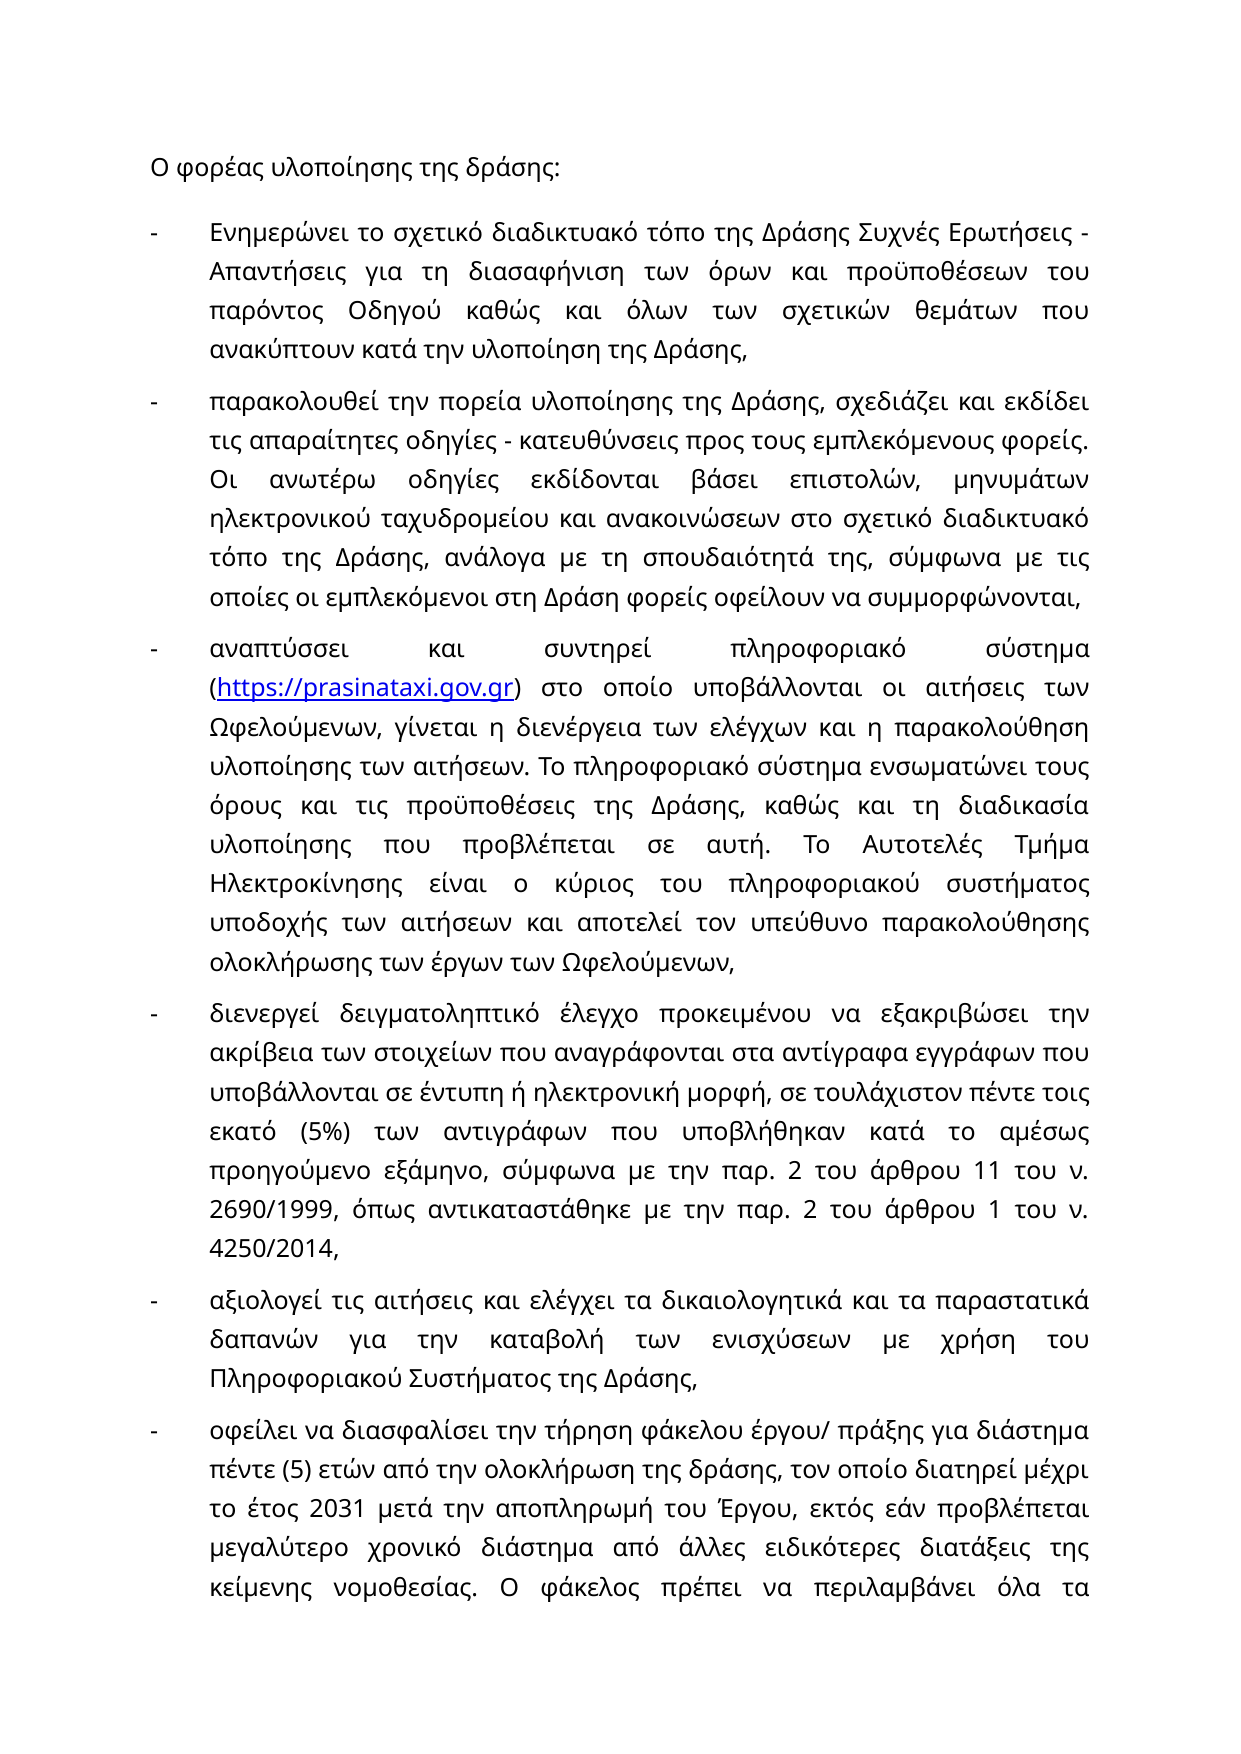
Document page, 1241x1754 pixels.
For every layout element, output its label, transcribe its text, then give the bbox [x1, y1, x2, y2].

list - αξιολογεί τις αιτήσεις και ελέγχει τα δικαιολογητικά και τα παραστατικά δαπανών για την καταβολή των ενισχύσεων με χρήση του Πληροφοριακού Συστήματος της Δράσης, [150, 1282, 1090, 1395]
text Ο φορέας υλοποίησης της δράσης: [150, 150, 1090, 184]
list - παρακολουθεί την πορεία υλοποίησης της Δράσης, σχεδιάζει και εκδίδει τις απαραίτητες οδηγίες - κατευθύνσεις προς τους εμπλεκόμενους φορείς. Οι ανωτέρω οδηγίες εκδίδονται βάσει επιστολών, μηνυμάτων ηλεκτρονικού ταχυδρομείου και ανακοινώσεων στο σχετικό διαδικτυακό τόπο της Δράσης, ανάλογα με τη σπουδαιότητά της, σύμφωνα με τις οποίες οι εμπλεκόμενοι στη Δράση φορείς οφείλουν να συμμορφώνονται, [150, 383, 1090, 613]
list - οφείλει να διασφαλίσει την τήρηση φάκελου έργου/ πράξης για διάστημα πέντε (5) ετών από την ολοκλήρωση της δράσης, τον οποίο διατηρεί μέχρι το έτος 2031 μετά την αποπληρωμή του Έργου, εκτός εάν προβλέπεται μεγαλύτερο χρονικό διάστημα από άλλες ειδικότερες διατάξεις της κείμενης νομοθεσίας. Ο φάκελος πρέπει να περιλαμβάνει όλα τα [150, 1412, 1090, 1603]
list - διενεργεί δειγματοληπτικό έλεγχο προκειμένου να εξακριβώσει την ακρίβεια των στοιχείων που αναγράφονται στα αντίγραφα εγγράφων που υποβάλλονται σε έντυπη ή ηλεκτρονική μορφή, σε τουλάχιστον πέντε τοις εκατό (5%) των αντιγράφων που υποβλήθηκαν κατά το αμέσως προηγούμενο εξάμηνο, σύμφωνα με την παρ. 2 του άρθρου 11 του ν. 2690/1999, όπως αντικαταστάθηκε με την παρ. 2 του άρθρου 1 του ν. 4250/2014, [150, 996, 1090, 1265]
list - Ενημερώνει το σχετικό διαδικτυακό τόπο της Δράσης Συχνές Ερωτήσεις - Απαντήσεις για τη διασαφήνιση των όρων και προϋποθέσεων του παρόντος Οδηγού καθώς και όλων των σχετικών θεμάτων που ανακύπτουν κατά την υλοποίηση της Δράσης, [150, 214, 1090, 366]
list - αναπτύσσει και συντηρεί πληροφοριακό σύστημα (https://prasinataxi.gov.gr) στο οποίο υποβάλλονται οι αιτήσεις των Ωφελούμενων, γίνεται η διενέργεια των ελέγχων και η παρακολούθηση υλοποίησης των αιτήσεων. Το πληροφοριακό σύστημα ενσωματώνει τους όρους και τις προϋποθέσεις της Δράσης, καθώς και τη διαδικασία υλοποίησης που προβλέπεται σε αυτή. Το Αυτοτελές Τμήμα Ηλεκτροκίνησης είναι ο κύριος του πληροφοριακού συστήματος υποδοχής των αιτήσεων και αποτελεί τον υπεύθυνο παρακολούθησης ολοκλήρωσης των έργων των Ωφελούμενων, [150, 631, 1090, 978]
